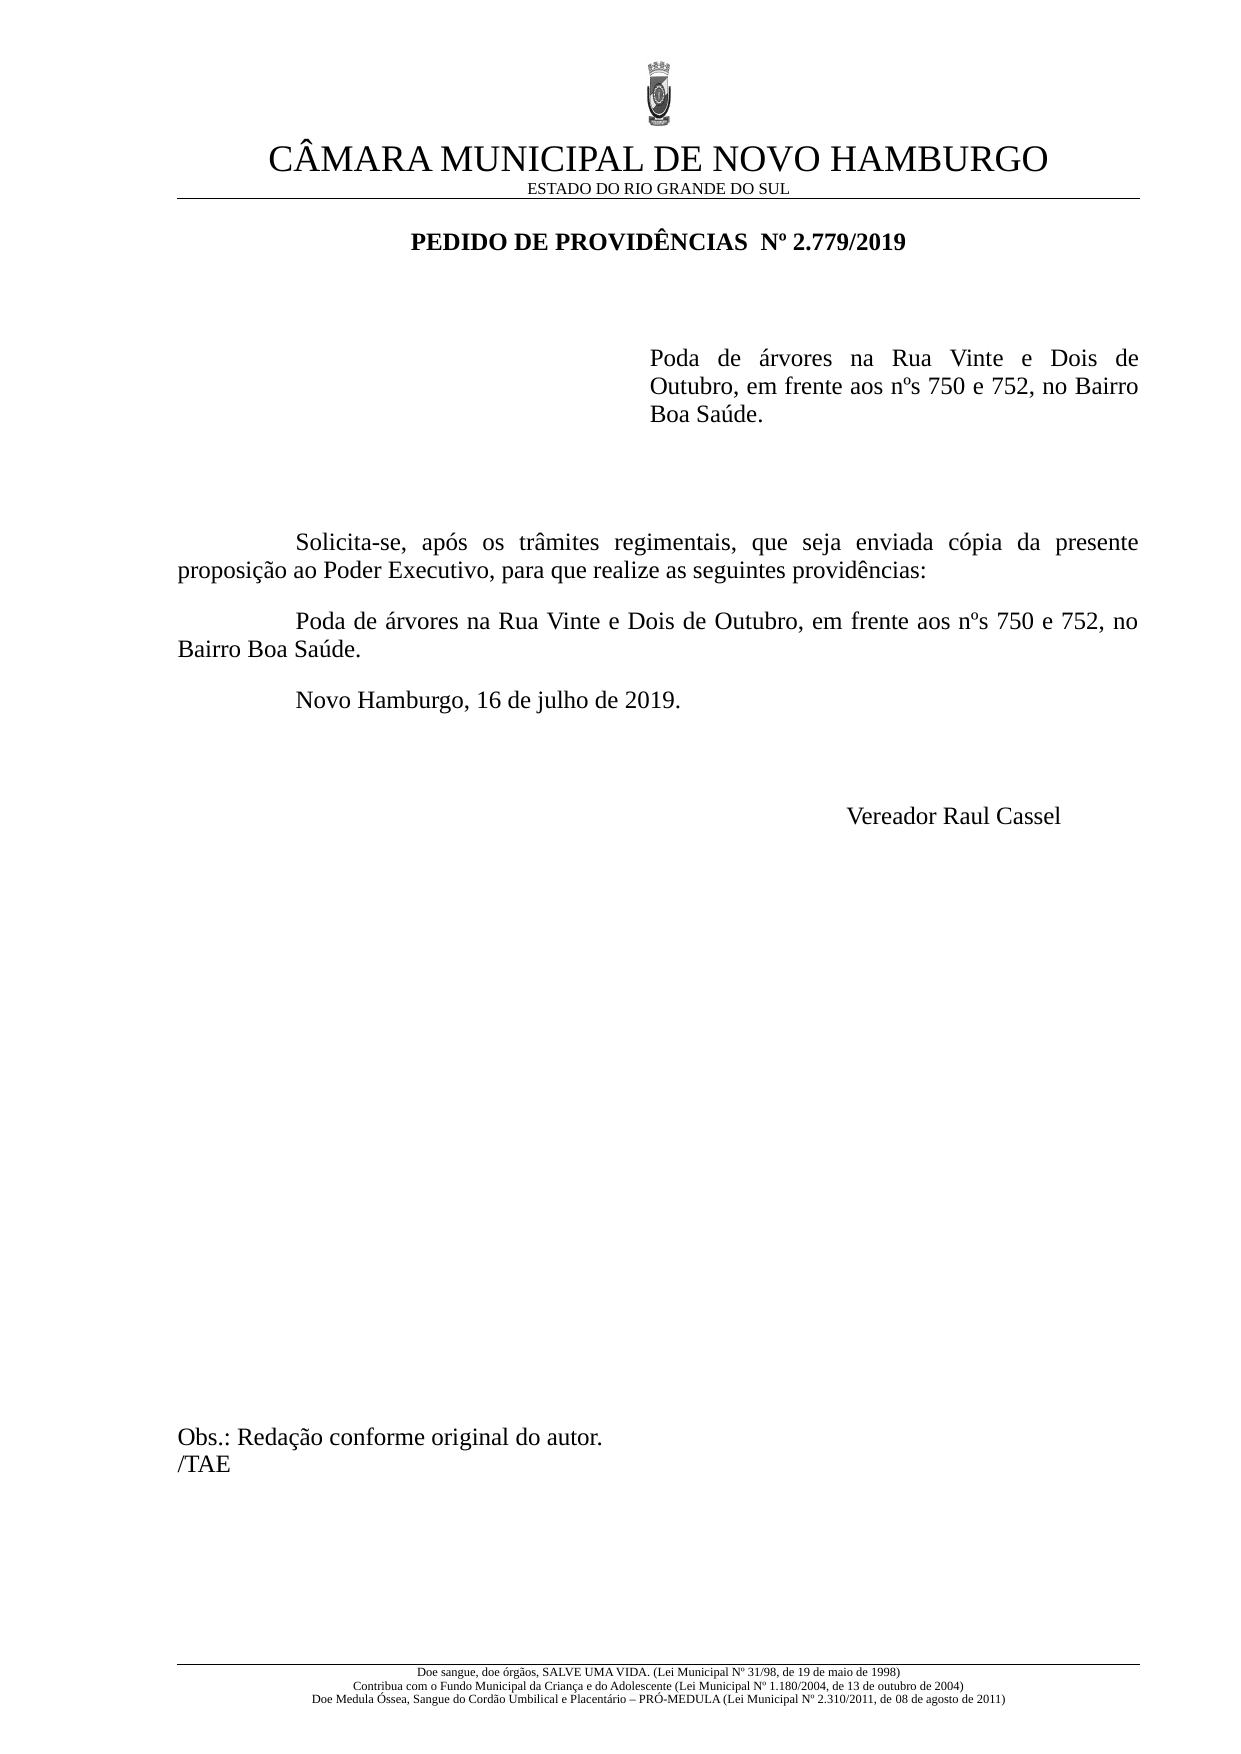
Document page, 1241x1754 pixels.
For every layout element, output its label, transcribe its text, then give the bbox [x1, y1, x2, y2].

text Vereador Raul Cassel [177, 802, 1140, 830]
text Novo Hamburgo, 16 de julho de 2019. [295, 686, 1140, 714]
text Solicita-se, após os trâmites regimentais, que seja enviada cópia da presente proposição ao Poder Executivo, para que realize as seguintes providências: [177, 528, 1140, 583]
text Poda de árvores na Rua Vinte e Dois de Outubro, em frente aos nºs 750 e 752, no Bairro Boa Saúde. [177, 607, 1140, 662]
text /TAE [177, 1451, 1140, 1478]
text PEDIDO DE PROVIDÊNCIAS Nº 2.779/2019 [177, 228, 1140, 256]
text Obs.: Redação conforme original do autor. [177, 1423, 1140, 1451]
text Poda de árvores na Rua Vinte e Dois de Outubro, em frente aos nºs 750 e 752, no Bairro Boa Saúde. [649, 344, 1140, 428]
